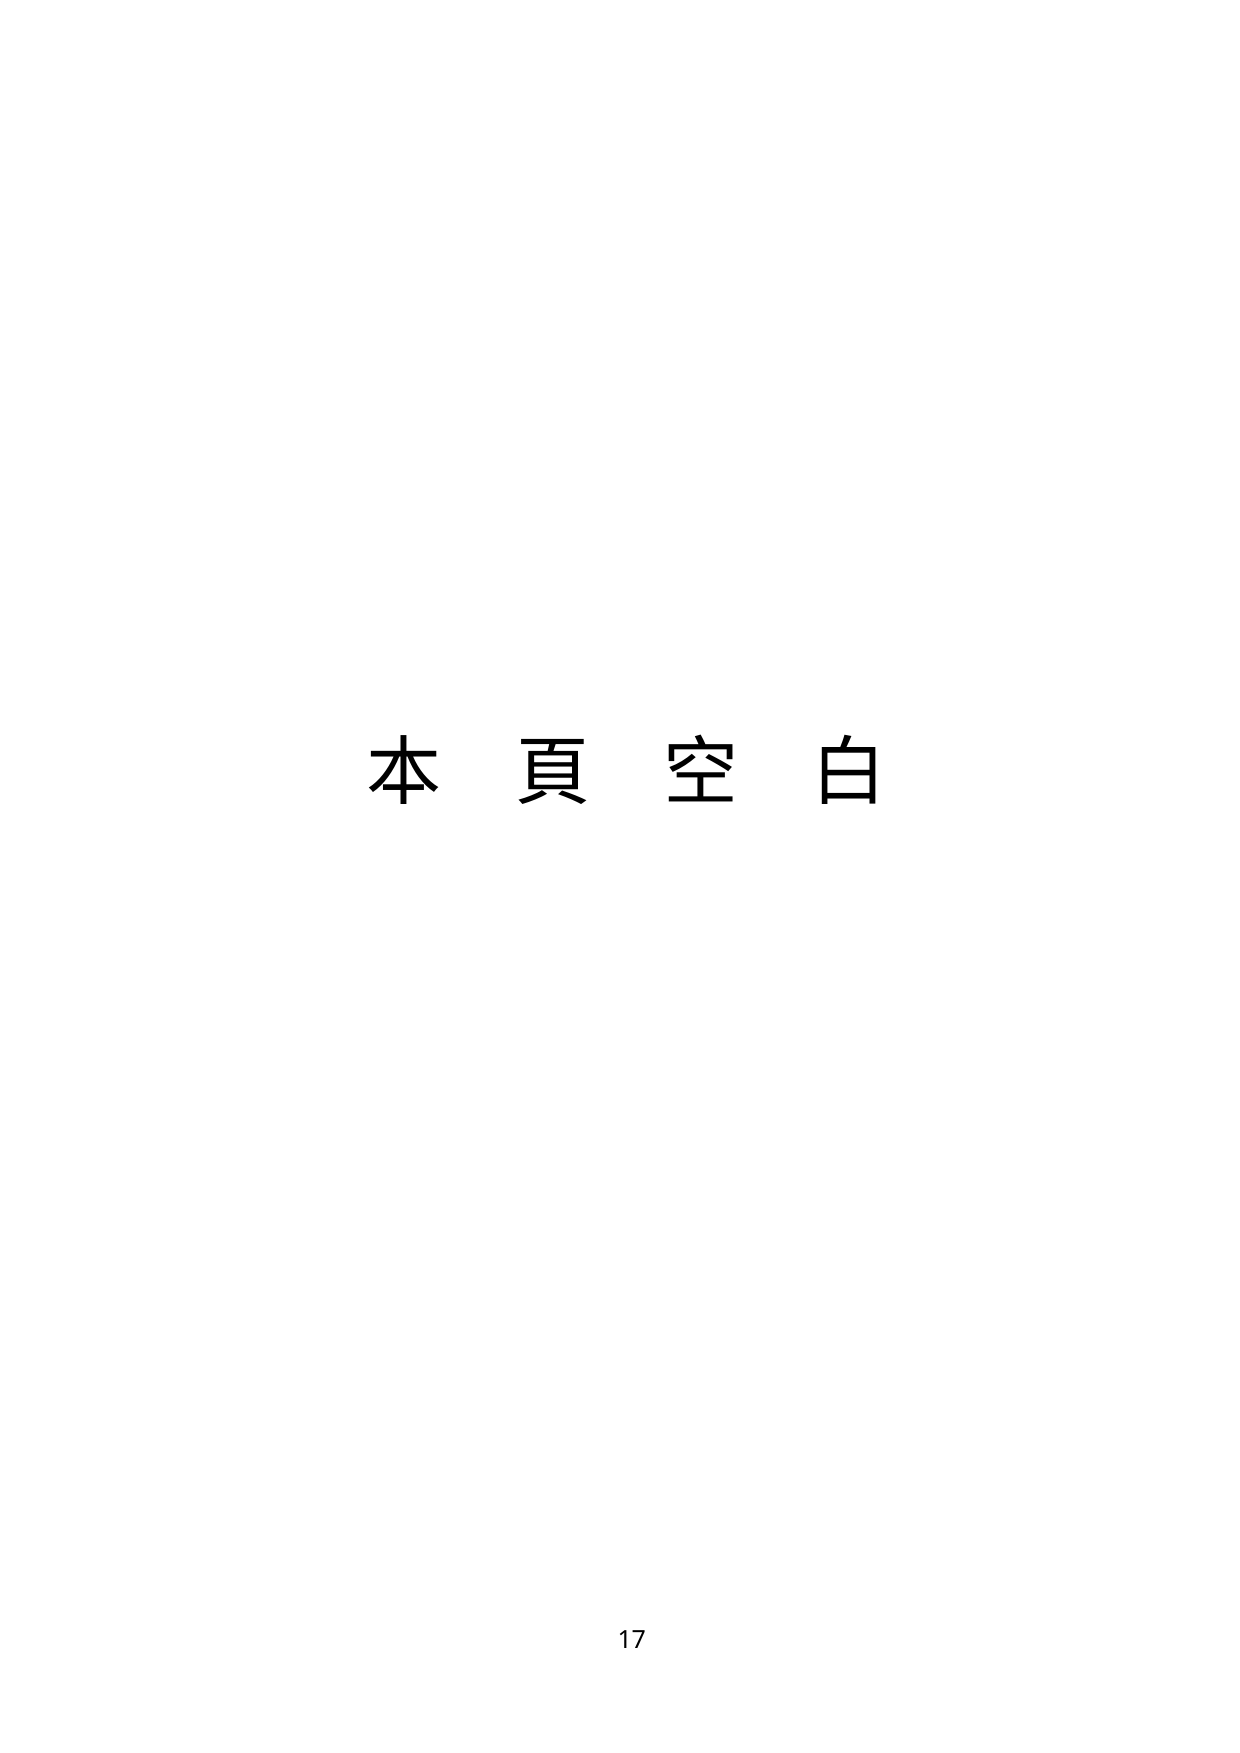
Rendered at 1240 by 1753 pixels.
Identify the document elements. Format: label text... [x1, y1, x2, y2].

text 17 [617, 1629, 661, 1654]
text 本 頁 空 白 [366, 738, 986, 813]
